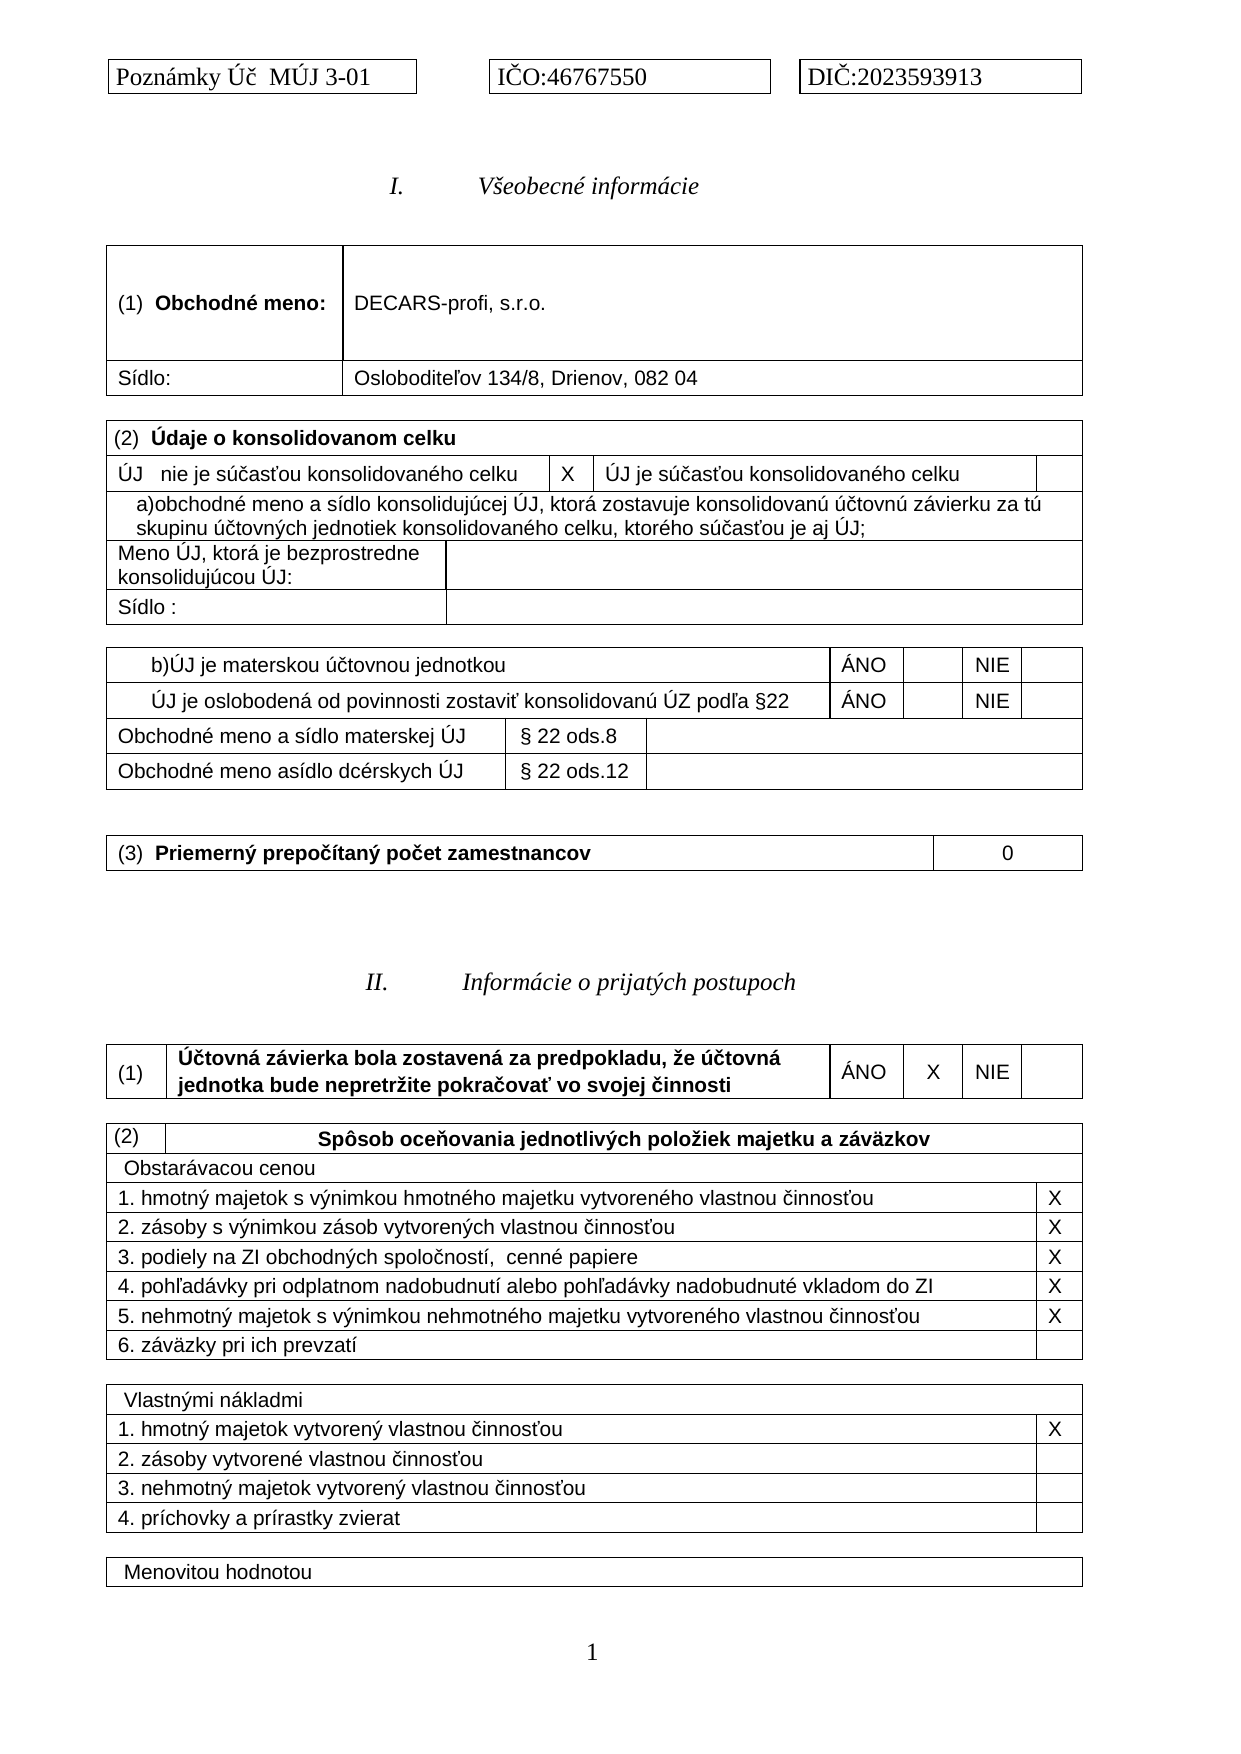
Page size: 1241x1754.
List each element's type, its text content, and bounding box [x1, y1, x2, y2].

table_header Obchodné meno: [107, 246, 342, 359]
table_cell Sídlo : [107, 590, 446, 624]
table_cell 6. záväzky pri ich prevzatí [107, 1331, 1036, 1359]
table_cell X [1037, 1242, 1082, 1271]
table_cell [904, 683, 962, 718]
table_header b)ÚJ je materskou účtovnou jednotkou [107, 648, 829, 682]
table_cell Obchodné meno a sídlo materskej ÚJ [107, 719, 505, 753]
table_cell a)obchodné meno a sídlo konsolidujúcej ÚJ, ktorá zostavuje konsolidovanú účtovnú závierku za tú skupinu účtovných jednotiek konsolidovaného celku, ktorého súčasťou je aj ÚJ; [107, 492, 1082, 540]
table_header 0 [934, 836, 1082, 870]
table_header [107, 1045, 166, 1098]
table_header [1022, 648, 1082, 682]
table_cell Sídlo: [107, 361, 342, 395]
table_cell [1037, 1474, 1082, 1502]
table_header Vlastnými nákladmi [107, 1385, 1082, 1414]
list Všeobecné informácie [106, 171, 1078, 199]
table_header Menovitou hodnotou [107, 1558, 1082, 1586]
table_header NIE [963, 1045, 1021, 1098]
table_cell ÚJ nie je súčasťou konsolidovaného celku [107, 456, 549, 491]
table_header [904, 648, 962, 682]
table_header Účtovná závierka bola zostavená za predpokladu, že účtovná jednotka bude nepretržite pokračovať vo svojej činnosti [167, 1045, 829, 1098]
table_cell [1037, 1331, 1082, 1359]
table_cell [447, 541, 1082, 589]
table_cell Osloboditeľov 134/8, Drienov, 082 04 [343, 361, 1082, 395]
table_cell ÚJ je oslobodená od povinnosti zostaviť konsolidovanú ÚZ podľa §22 [107, 683, 829, 718]
table_cell [647, 719, 1082, 753]
table_header [107, 1124, 165, 1153]
table_cell § 22 ods.12 [506, 754, 646, 788]
table_cell NIE [963, 683, 1021, 718]
table_cell X [1037, 1415, 1082, 1443]
table_cell X [1037, 1301, 1082, 1330]
table_cell X [1037, 1272, 1082, 1300]
table_cell Obchodné meno asídlo dcérskych ÚJ [107, 754, 505, 788]
table_header X [904, 1045, 962, 1098]
table_header ÁNO [831, 1045, 903, 1098]
list Informácie o prijatých postupoch [106, 967, 1078, 996]
table_cell [1022, 683, 1082, 718]
table_cell 2. zásoby vytvorené vlastnou činnosťou [107, 1444, 1036, 1473]
table_cell X [1037, 1183, 1082, 1212]
table_cell Obstarávacou cenou [107, 1154, 1082, 1182]
table_header Priemerný prepočítaný počet zamestnancov [107, 836, 933, 870]
table_header Údaje o konsolidovanom celku [107, 421, 1082, 455]
table_cell 4. pohľadávky pri odplatnom nadobudnutí alebo pohľadávky nadobudnuté vkladom do ZI [107, 1272, 1036, 1300]
table_header [1022, 1045, 1082, 1098]
table_cell ÚJ je súčasťou konsolidovaného celku [594, 456, 1036, 491]
table_cell [1037, 1444, 1082, 1473]
table_cell [447, 590, 1082, 624]
table_cell [1037, 456, 1082, 491]
table_cell X [550, 456, 593, 491]
table_cell 3. podiely na ZI obchodných spoločností, cenné papiere [107, 1242, 1036, 1271]
table_cell X [1037, 1213, 1082, 1241]
table_cell ÁNO [831, 683, 903, 718]
table_cell 1. hmotný majetok vytvorený vlastnou činnosťou [107, 1415, 1036, 1443]
table_cell 3. nehmotný majetok vytvorený vlastnou činnosťou [107, 1474, 1036, 1502]
table_cell § 22 ods.8 [506, 719, 646, 753]
table_header NIE [963, 648, 1021, 682]
table_header DECARS-profi, s.r.o. [344, 246, 1082, 359]
table_cell [647, 754, 1082, 788]
table_cell [1037, 1503, 1082, 1532]
table_header Spôsob oceňovania jednotlivých položiek majetku a záväzkov [166, 1124, 1082, 1153]
table_cell 4. príchovky a prírastky zvierat [107, 1503, 1036, 1532]
table_header ÁNO [831, 648, 903, 682]
table_cell 1. hmotný majetok s výnimkou hmotného majetku vytvoreného vlastnou činnosťou [107, 1183, 1036, 1212]
table_cell Meno ÚJ, ktorá je bezprostredne konsolidujúcou ÚJ: [107, 541, 445, 589]
table_cell 5. nehmotný majetok s výnimkou nehmotného majetku vytvoreného vlastnou činnosťou [107, 1301, 1036, 1330]
table_cell 2. zásoby s výnimkou zásob vytvorených vlastnou činnosťou [107, 1213, 1036, 1241]
